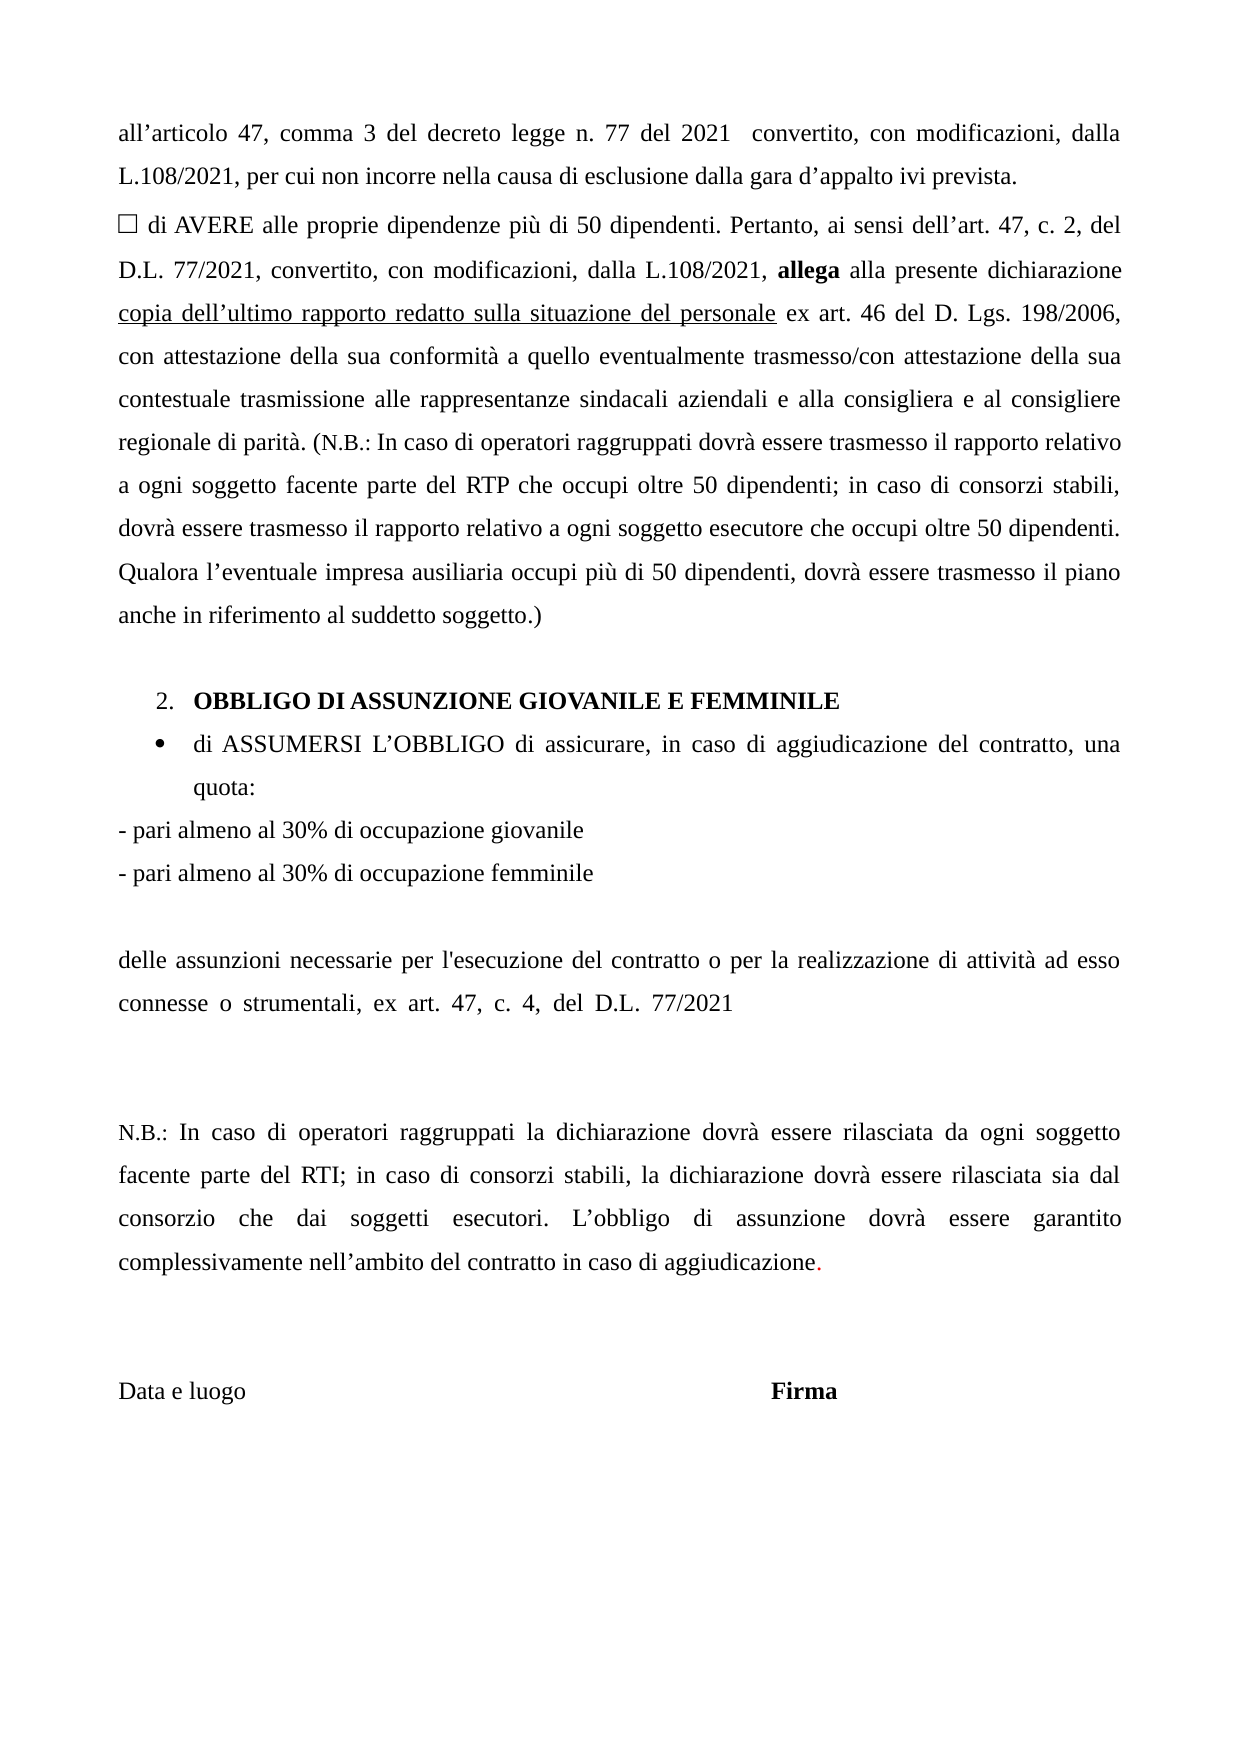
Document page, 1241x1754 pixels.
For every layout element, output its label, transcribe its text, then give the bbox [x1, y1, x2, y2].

list OBBLIGO DI ASSUNZIONE GIOVANILE E FEMMINILE [156, 686, 1122, 715]
text N.B.: In caso di operatori raggruppati la dichiarazione dovrà essere rilasciata da ogni soggetto facente parte del RTI; in caso di consorzi stabili, la dichiarazione dovrà essere rilasciata sia dal consorzio che dai soggetti esecutori. L’obbligo di assunzione dovrà essere garantito complessivamente nell’ambito del contratto in caso di aggiudicazione. [118, 1117, 1122, 1275]
text Data e luogo Firma [118, 1376, 1122, 1405]
text delle assunzioni necessarie per l'esecuzione del contratto o per la realizzazione di attività ad esso connesse o strumentali, ex art. 47, c. 4, del D.L. 77/2021, convertito, con modificazioni, dalla L.108/2021. [118, 945, 1122, 1060]
text - pari almeno al 30% di occupazione femminile [118, 858, 1122, 887]
text - pari almeno al 30% di occupazione giovanile [118, 815, 1122, 844]
text all’articolo 47, comma 3 del decreto legge n. 77 del 2021 convertito, con modificazioni, dalla L.108/2021, per cui non incorre nella causa di esclusione dalla gara d’appalto ivi prevista. [118, 118, 1122, 190]
list di ASSUMERSI L’OBBLIGO di assicurare, in caso di aggiudicazione del contratto, una quota: [156, 729, 1122, 801]
text □ di AVERE alle proprie dipendenze più di 50 dipendenti. Pertanto, ai sensi dell’art. 47, c. 2, del D.L. 77/2021, convertito, con modificazioni, dalla L.108/2021, allega alla presente dichiarazione copia dell’ultimo rapporto redatto sulla situazione del personale ex art. 46 del D. Lgs. 198/2006, con attestazione della sua conformità a quello eventualmente trasmesso/con attestazione della sua contestuale trasmissione alle rappresentanze sindacali aziendali e alla consigliera e al consigliere regionale di parità. (N.B.: In caso di operatori raggruppati dovrà essere trasmesso il rapporto relativo a ogni soggetto facente parte del RTP che occupi oltre 50 dipendenti; in caso di consorzi stabili, dovrà essere trasmesso il rapporto relativo a ogni soggetto esecutore che occupi oltre 50 dipendenti. Qualora l’eventuale impresa ausiliaria occupi più di 50 dipendenti, dovrà essere trasmesso il piano anche in riferimento al suddetto soggetto.) [118, 204, 1122, 628]
